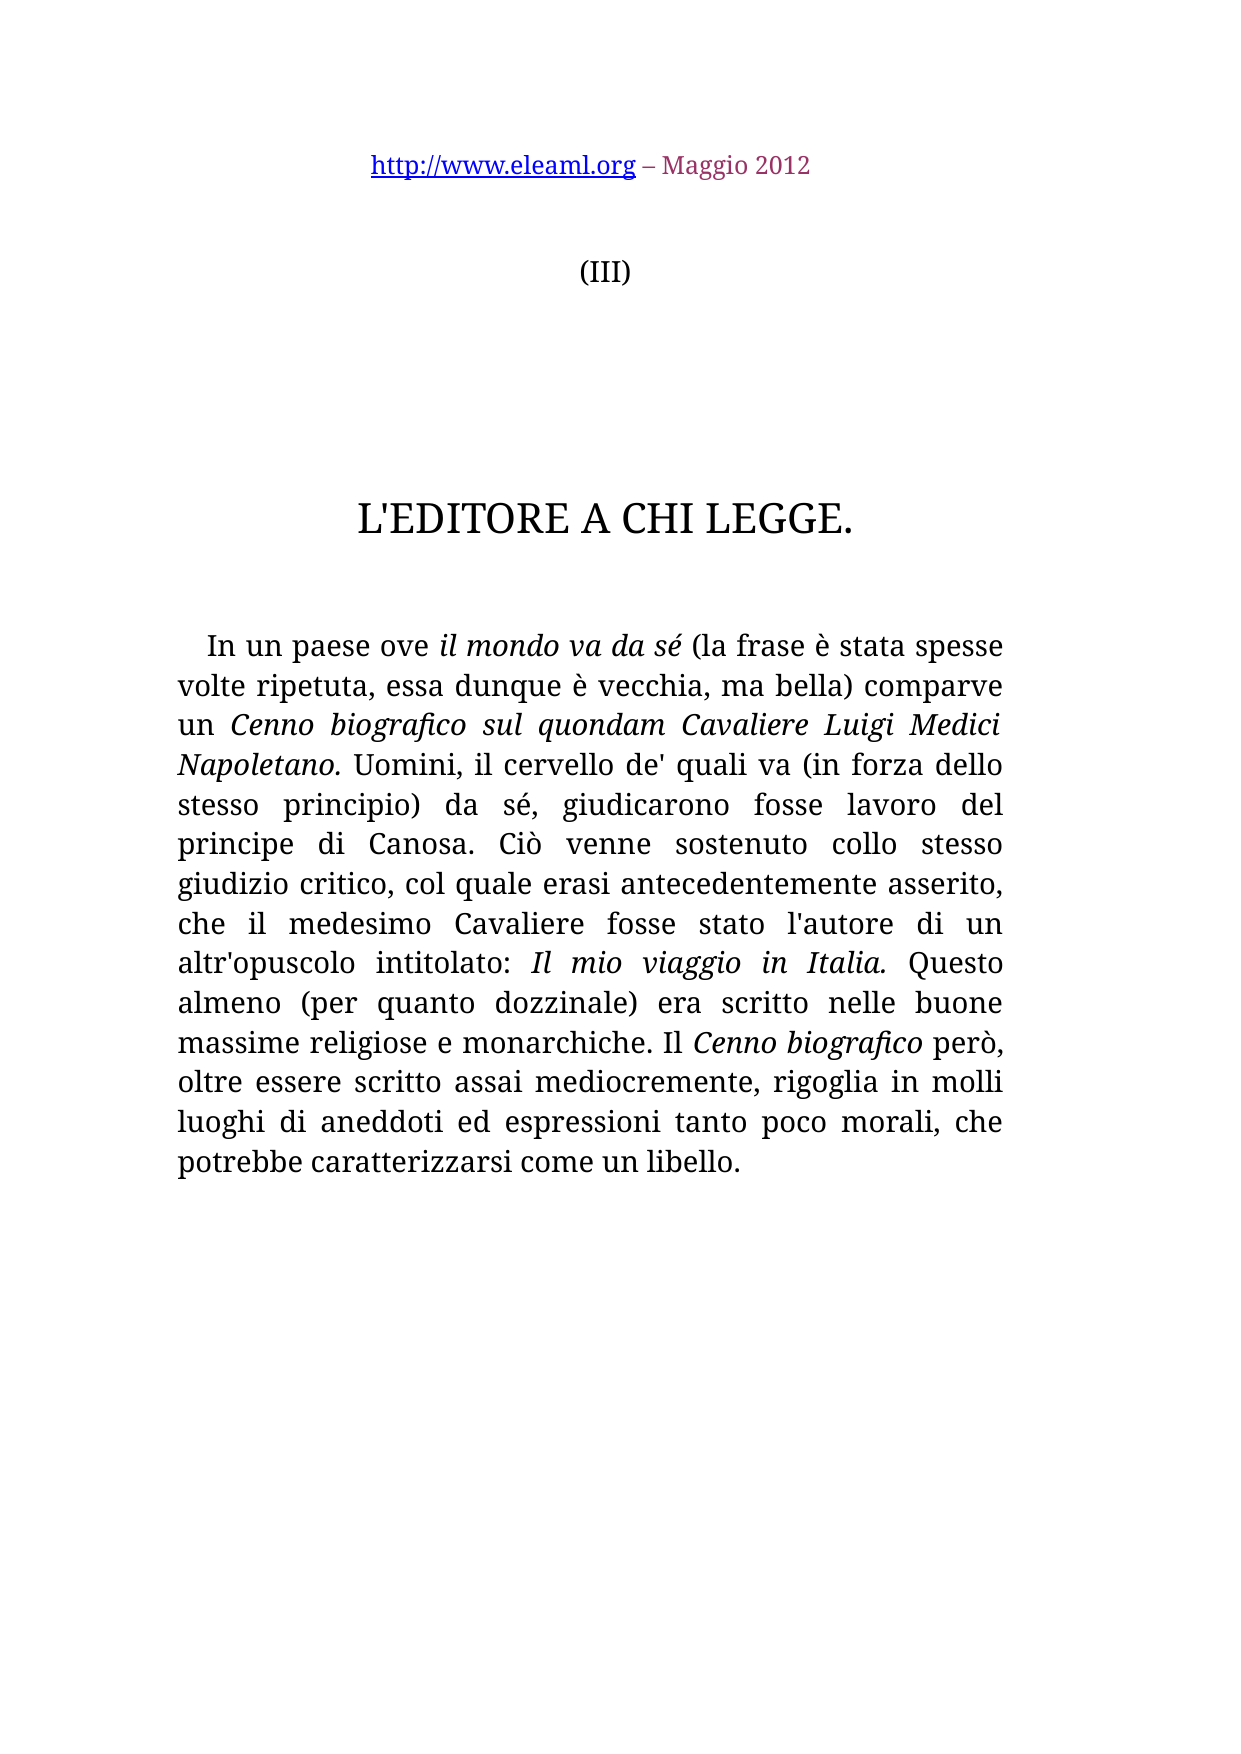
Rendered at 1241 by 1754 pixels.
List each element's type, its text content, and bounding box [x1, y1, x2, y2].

text L'EDITORE A CHI LEGGE. [177, 489, 1004, 546]
text (III) [177, 251, 1004, 291]
text In un paese ove il mondo va da sé (la frase è stata spesse volte ripetuta, essa dunque è vecchia, ma bella) comparve un Cenno biografico sul quondam Cavaliere Luigi Medici Napoletano. Uomini, il cervello de' quali va (in forza dello stesso principio) da sé, giudicarono fosse lavoro del principe di Canosa. Ciò venne sostenuto collo stesso giudizio critico, col quale erasi antecedentemente asserito, che il medesimo Cavaliere fosse stato l'autore di un altr'opuscolo intitolato: Il mio viaggio in Italia. Questo almeno (per quanto dozzinale) era scritto nelle buone massime religiose e monarchiche. Il Cenno biografico però, oltre essere scritto assai mediocremente, rigoglia in molli luoghi di aneddoti ed espressioni tanto poco morali, che potrebbe caratterizzarsi come un libello. [177, 625, 1004, 1181]
